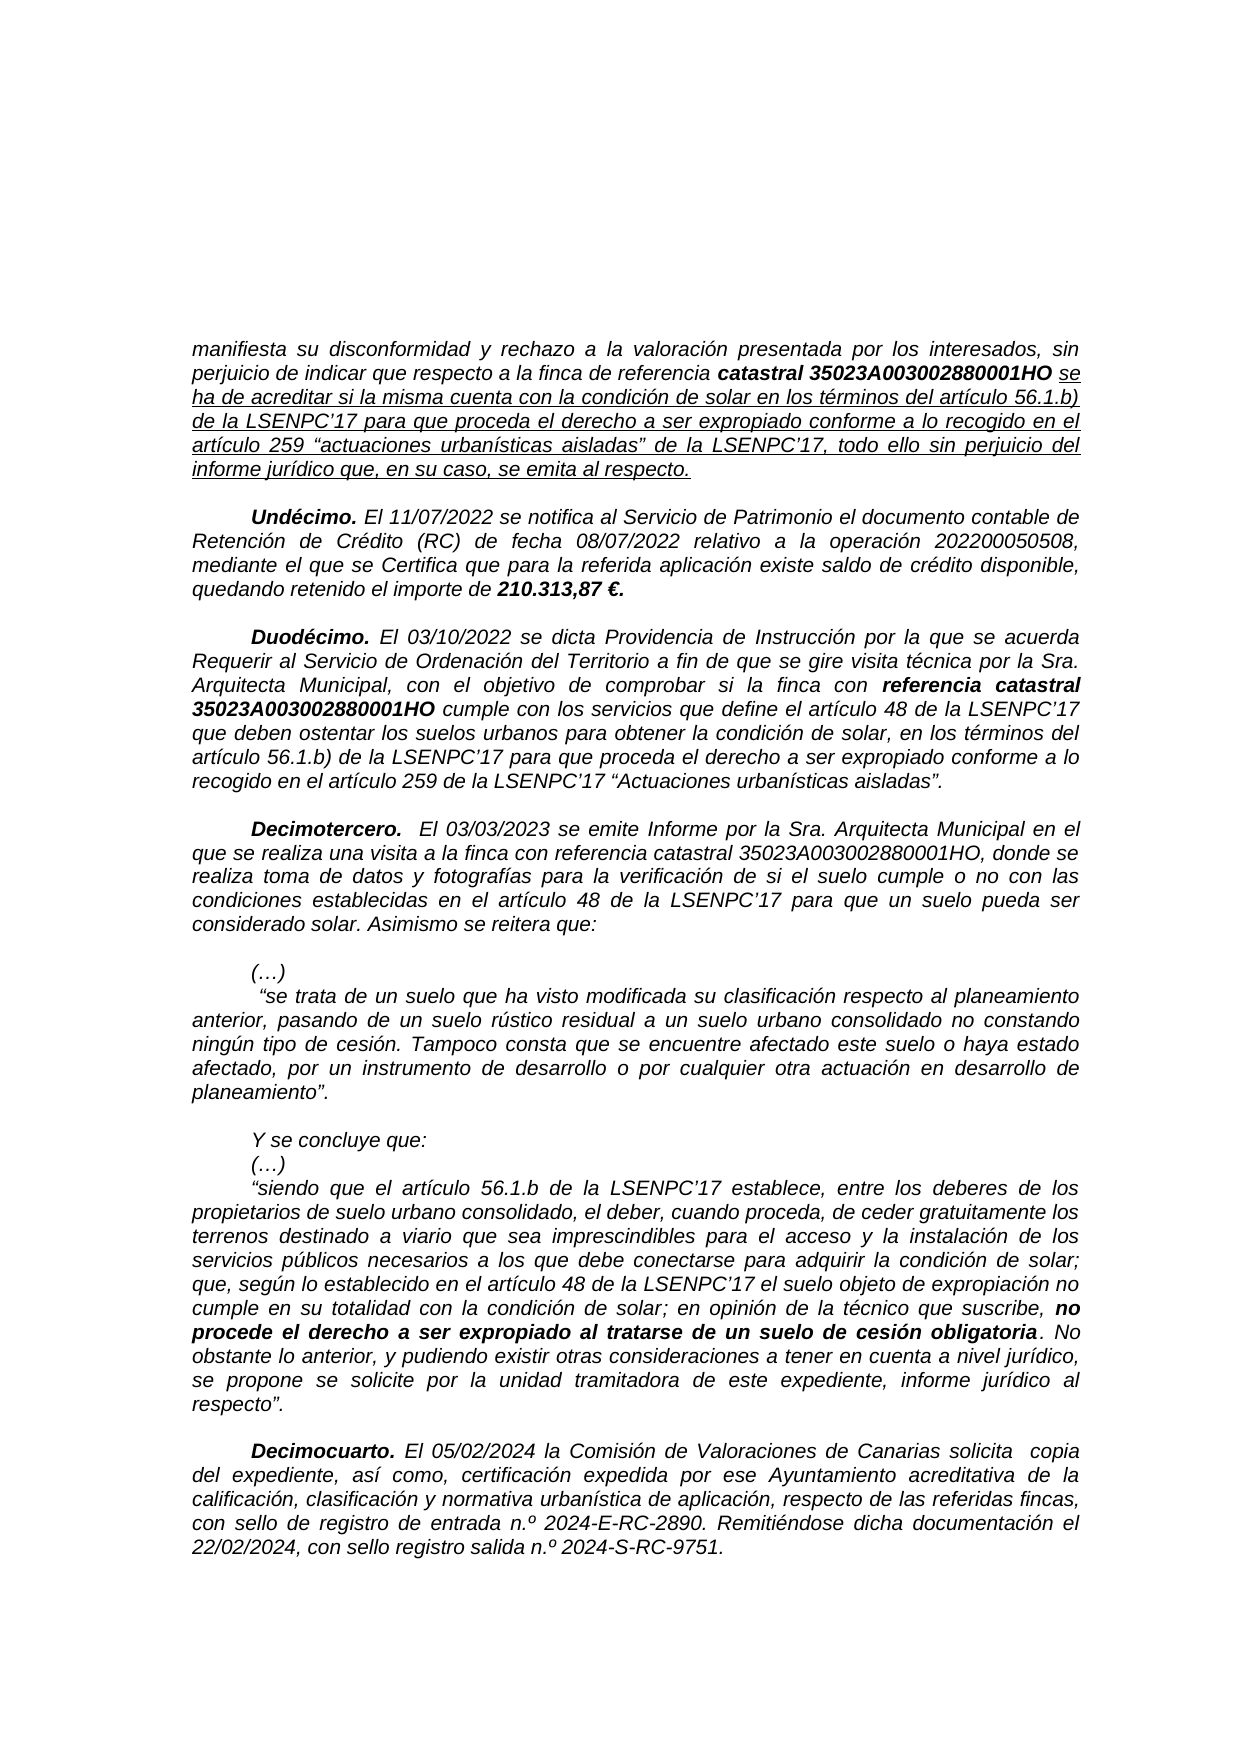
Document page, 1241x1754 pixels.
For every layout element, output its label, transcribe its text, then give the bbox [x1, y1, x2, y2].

text Decimocuarto. El 05/02/2024 la Comisión de Valoraciones de Canarias solicita copia del expediente, así como, certificación expedida por ese Ayuntamiento acreditativa de la calificación, clasificación y normativa urbanística de aplicación, respecto de las referidas fincas, con sello de registro de entrada n.º 2024-E-RC-2890. Remitiéndose dicha documentación el 22/02/2024, con sello registro salida n.º 2024-S-RC-9751. [192, 1439, 1081, 1559]
text (…) [192, 960, 1081, 984]
text manifiesta su disconformidad y rechazo a la valoración presentada por los interesados, sin perjuicio de indicar que respecto a la finca de referencia catastral 35023A003002880001HO se ha de acreditar si la misma cuenta con la condición de solar en los términos del artículo 56.1.b) de la LSENPC’17 para que proceda el derecho a ser expropiado conforme a lo recogido en el [192, 337, 1081, 430]
text (…) [192, 1152, 1081, 1176]
text Decimotercero. El 03/03/2023 se emite Informe por la Sra. Arquitecta Municipal en el que se realiza una visita a la finca con referencia catastral 35023A003002880001HO, donde se realiza toma de datos y fotografías para la verificación de si el suelo cumple o no con las condiciones establecidas en el artículo 48 de la LSENPC’17 para que un suelo pueda ser considerado solar. Asimismo se reitera que: [192, 816, 1081, 936]
text “siendo que el artículo 56.1.b de la LSENPC’17 establece, entre los deberes de los propietarios de suelo urbano consolidado, el deber, cuando proceda, de ceder gratuitamente los terrenos destinado a viario que sea imprescindibles para el acceso y la instalación de los servicios públicos necesarios a los que debe conectarse para adquirir la condición de solar; que, según lo establecido en el artículo 48 de la LSENPC’17 el suelo objeto de expropiación no cumple en su totalidad con la condición de solar; en opinión de la técnico que suscribe, no procede el derecho a ser expropiado al tratarse de un suelo de cesión obligatoria. No obstante lo anterior, y pudiendo existir otras consideraciones a tener en cuenta a nivel jurídico, se propone se solicite por la unidad tramitadora de este expediente, informe jurídico al respecto”. [192, 1176, 1081, 1415]
text artículo 259 “actuaciones urbanísticas aisladas” de la LSENPC’17, todo ello sin perjuicio del [192, 431, 1081, 454]
text “se trata de un suelo que ha visto modificada su clasificación respecto al planeamiento anterior, pasando de un suelo rústico residual a un suelo urbano consolidado no constando ningún tipo de cesión. Tampoco consta que se encuentre afectado este suelo o haya estado afectado, por un instrumento de desarrollo o por cualquier otra actuación en desarrollo de planeamiento”. [192, 984, 1081, 1104]
text Duodécimo. El 03/10/2022 se dicta Providencia de Instrucción por la que se acuerda Requerir al Servicio de Ordenación del Territorio a fin de que se gire visita técnica por la Sra. Arquitecta Municipal, con el objetivo de comprobar si la finca con referencia catastral 35023A003002880001HO cumple con los servicios que define el artículo 48 de la LSENPC’17 que deben ostentar los suelos urbanos para obtener la condición de solar, en los términos del artículo 56.1.b) de la LSENPC’17 para que proceda el derecho a ser expropiado conforme a lo recogido en el artículo 259 de la LSENPC’17 “Actuaciones urbanísticas aisladas”. [192, 625, 1081, 792]
text Y se concluye que: [192, 1128, 1081, 1152]
text informe jurídico que, en su caso, se emita al respecto. [192, 455, 1081, 481]
text Undécimo. El 11/07/2022 se notifica al Servicio de Patrimonio el documento contable de Retención de Crédito (RC) de fecha 08/07/2022 relativo a la operación 202200050508, mediante el que se Certifica que para la referida aplicación existe saldo de crédito disponible, quedando retenido el importe de 210.313,87 €. [192, 505, 1081, 601]
